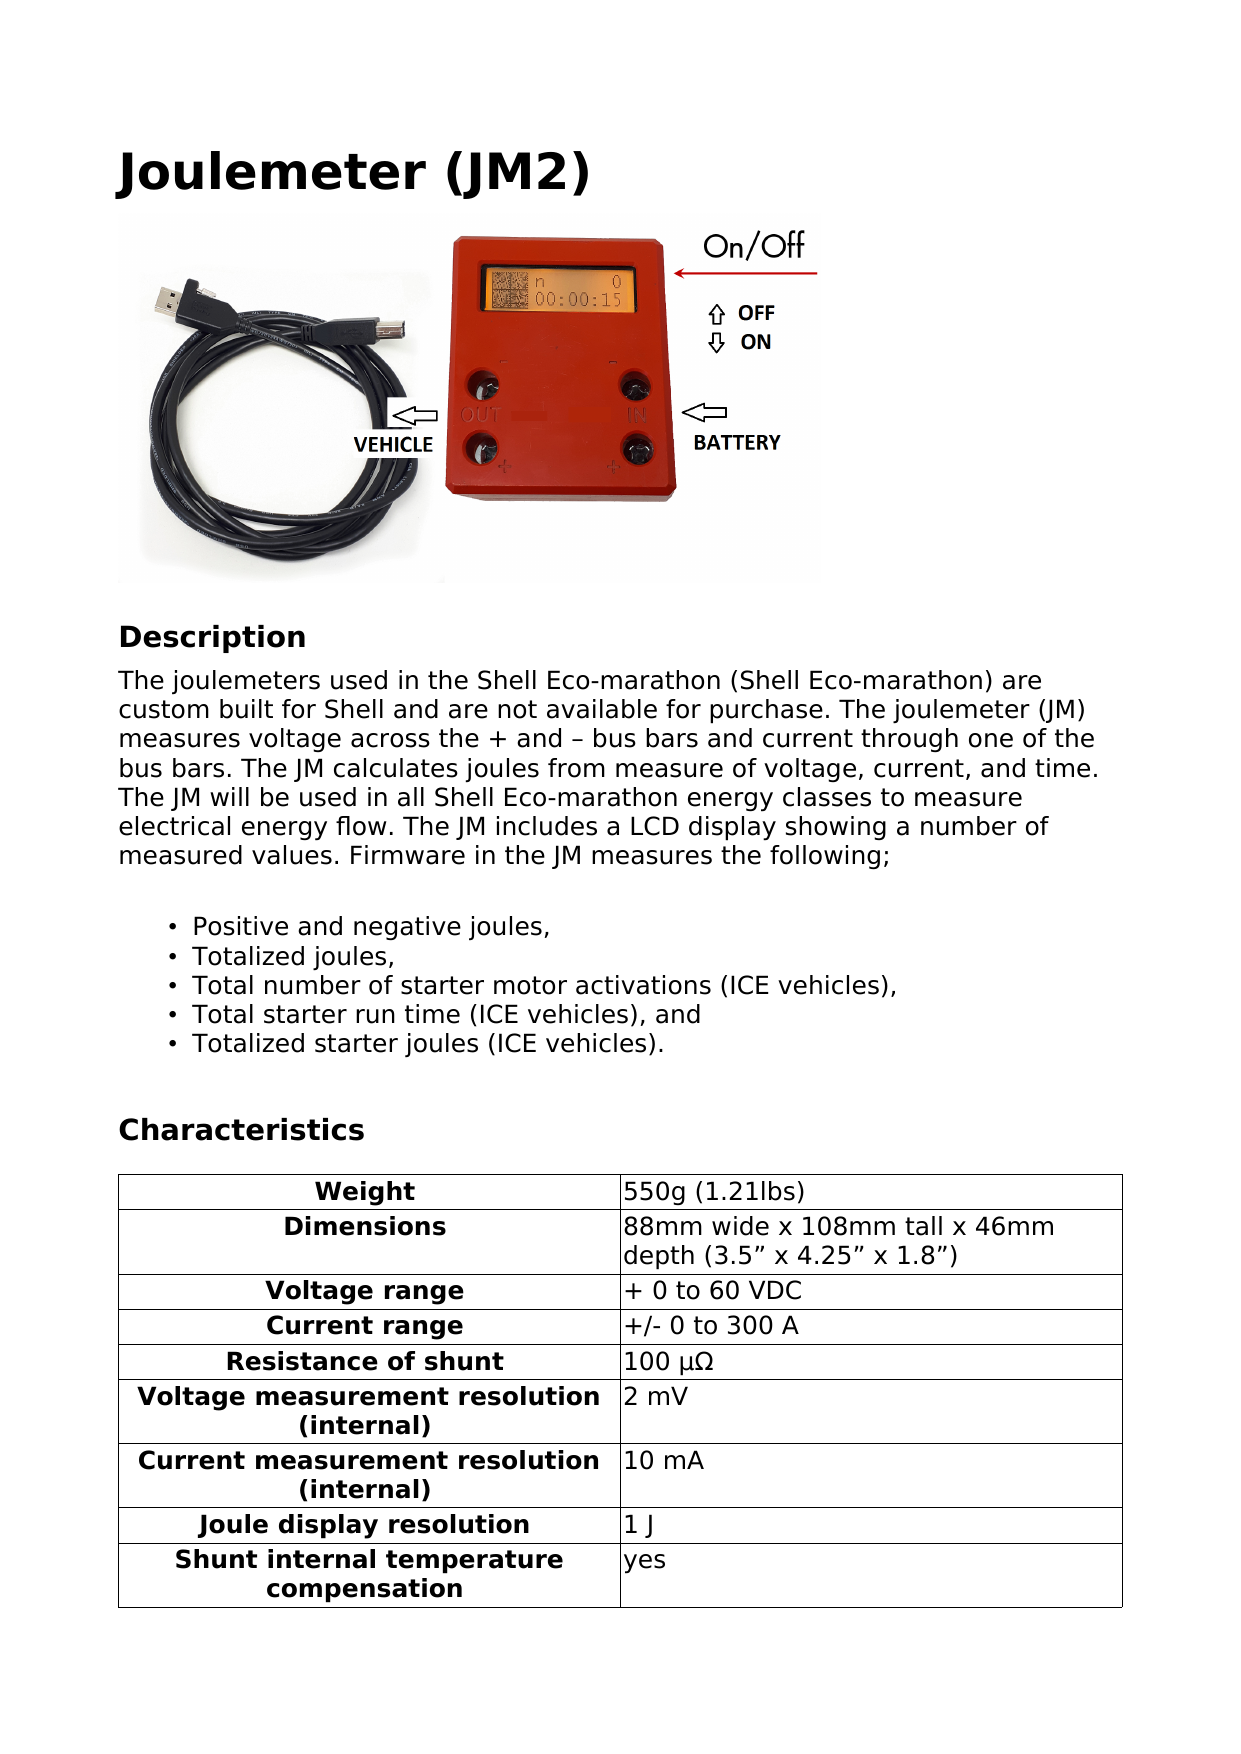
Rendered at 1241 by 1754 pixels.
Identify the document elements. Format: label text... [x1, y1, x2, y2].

subtitle Joulemeter (JM2) [118, 143, 1122, 201]
list Totalized starter joules (ICE vehicles). [177, 1029, 1122, 1058]
table_cell 10 mA [621, 1444, 1122, 1507]
list Total starter run time (ICE vehicles), and [177, 1000, 1122, 1029]
table_cell Dimensions [119, 1210, 620, 1273]
table_header 550g (1.21lbs) [621, 1175, 1122, 1209]
table_cell Current measurement resolution (internal) [119, 1444, 620, 1507]
table_cell + 0 to 60 VDC [621, 1275, 1122, 1308]
table_cell yes [621, 1544, 1122, 1607]
table_cell Voltage range [119, 1275, 620, 1308]
subtitle Characteristics [118, 1113, 1122, 1147]
table_cell Shunt internal temperature compensation [119, 1544, 620, 1607]
subtitle Description [118, 620, 1122, 654]
table_cell 1 J [621, 1508, 1122, 1542]
list Total number of starter motor activations (ICE vehicles), [177, 971, 1122, 1000]
table_cell 2 mV [621, 1380, 1122, 1443]
table_cell Resistance of shunt [119, 1345, 620, 1379]
table_header Weight [119, 1175, 620, 1209]
text The joulemeters used in the Shell Eco-marathon (Shell Eco-marathon) are custom built for Shell and are not available for purchase. The joulemeter (JM) measures voltage across the + and – bus bars and current through one of the bus bars. The JM calculates joules from measure of voltage, current, and time. The JM will be used in all Shell Eco-marathon energy classes to measure electrical energy flow. The JM includes a LCD display showing a number of measured values. Firmware in the JM measures the following; [118, 666, 1122, 871]
list Totalized joules, [177, 942, 1122, 971]
picture [118, 213, 822, 583]
table_cell Current range [119, 1310, 620, 1344]
table_cell +/- 0 to 300 A [621, 1310, 1122, 1344]
list Positive and negative joules, [177, 912, 1122, 942]
table_cell 88mm wide x 108mm tall x 46mm depth (3.5” x 4.25” x 1.8”) [621, 1210, 1122, 1273]
table_cell Voltage measurement resolution (internal) [119, 1380, 620, 1443]
table_cell 100 µΩ [621, 1345, 1122, 1379]
table_cell Joule display resolution [119, 1508, 620, 1542]
